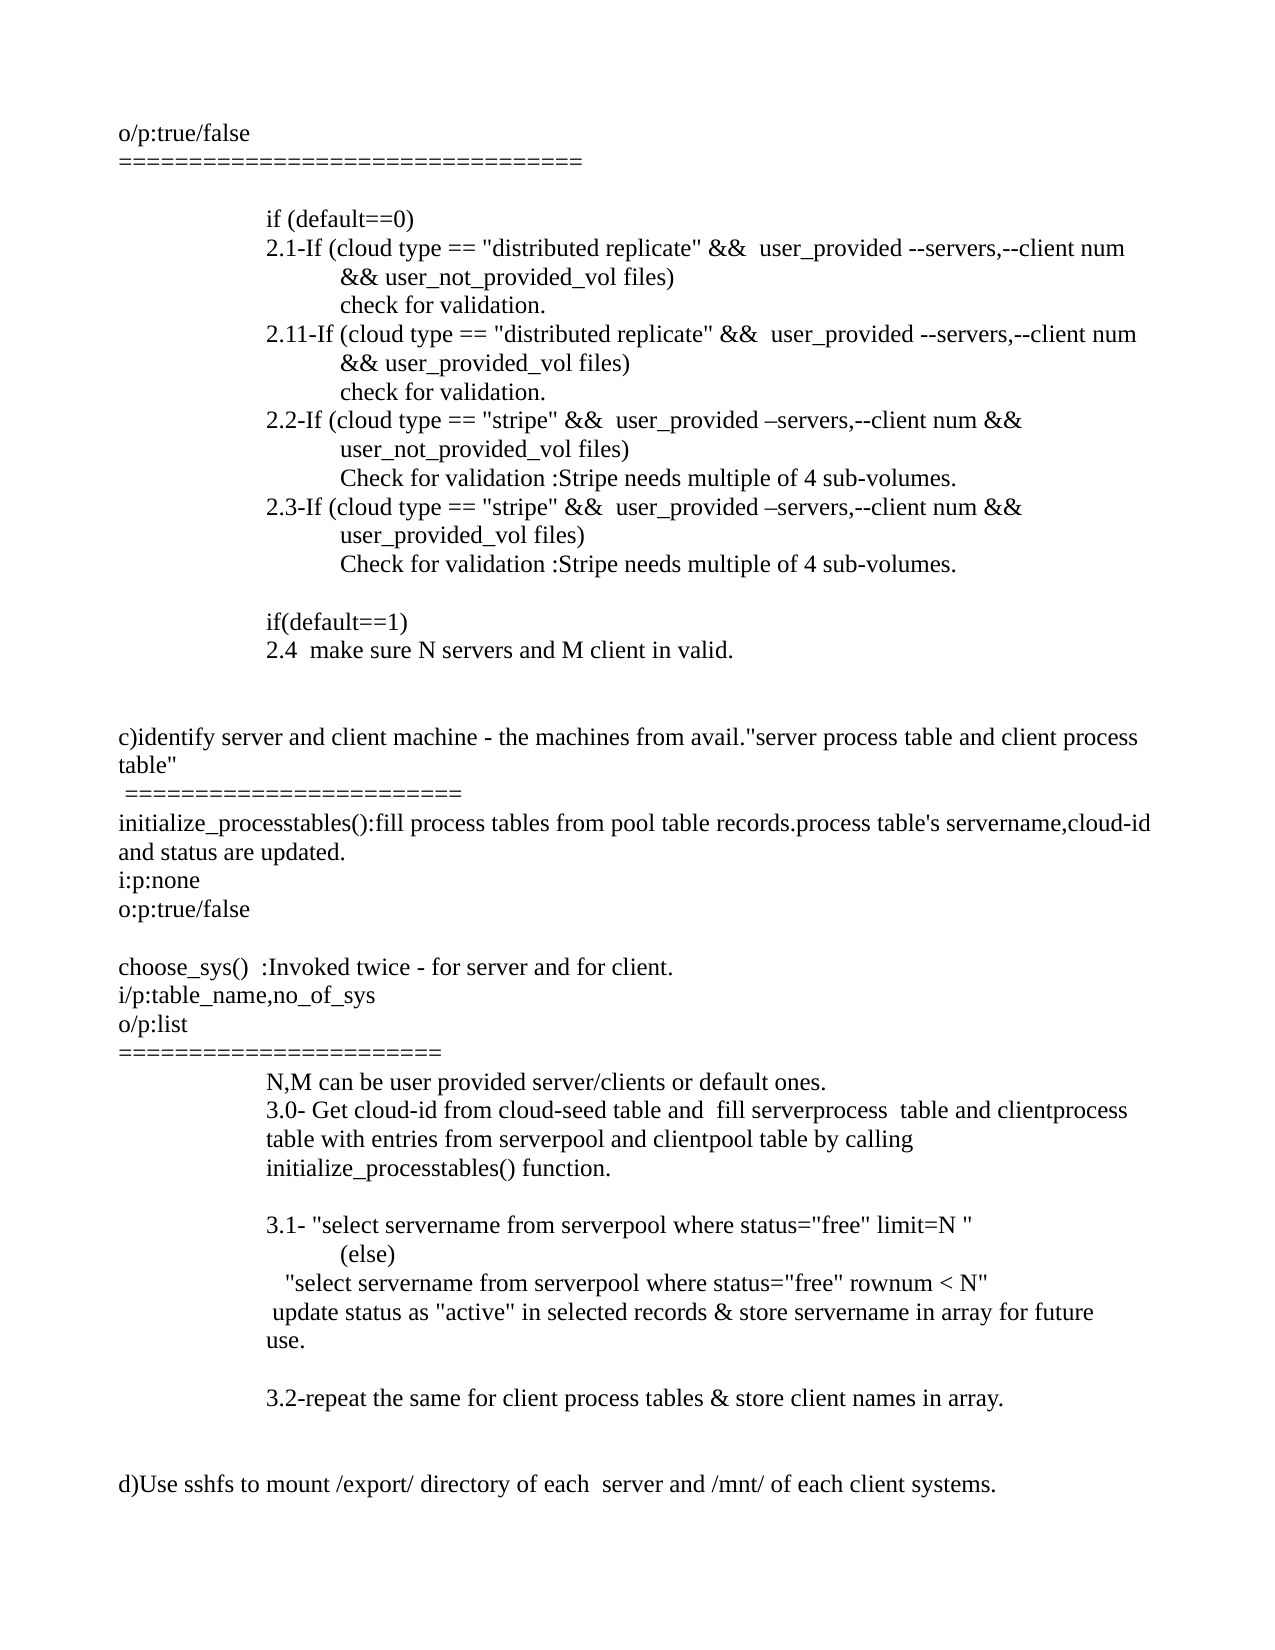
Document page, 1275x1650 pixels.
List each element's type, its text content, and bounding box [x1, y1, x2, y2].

text Check for validation :Stripe needs multiple of 4 sub-volumes. [118, 549, 1157, 578]
text 2.3-If (cloud type == "stripe" && user_provided –servers,--client num && user_provided_vol files) [118, 492, 1157, 549]
text 2.1-If (cloud type == "distributed replicate" && user_provided --servers,--client num && user_not_provided_vol files) [118, 233, 1157, 291]
text choose_sys() :Invoked twice - for server and for client. [118, 952, 1157, 981]
text o/p:true/false [118, 118, 1157, 147]
text 2.4 make sure N servers and M client in valid. [118, 636, 1157, 664]
text update status as "active" in selected records & store servername in array for future use. [118, 1297, 1157, 1354]
text c)identify server and client machine - the machines from avail."server process table and client process table" [118, 722, 1157, 779]
text 2.11-If (cloud type == "distributed replicate" && user_provided --servers,--client num && user_provided_vol files) [118, 319, 1157, 377]
text ======================= [118, 1038, 1157, 1067]
text if (default==0) [118, 204, 1157, 233]
text o:p:true/false [118, 894, 1157, 923]
text check for validation. [118, 291, 1157, 319]
text check for validation. [118, 377, 1157, 406]
text 3.2-repeat the same for client process tables & store client names in array. [118, 1383, 1157, 1412]
text Check for validation :Stripe needs multiple of 4 sub-volumes. [118, 463, 1157, 492]
text ================================= [118, 147, 1157, 176]
text 3.0- Get cloud-id from cloud-seed table and fill serverprocess table and clientprocess table with entries from serverpool and clientpool table by calling initialize_processtables() function. [118, 1096, 1157, 1182]
text if(default==1) [118, 607, 1157, 636]
text 3.1- "select servername from serverpool where status="free" limit=N " [118, 1211, 1157, 1239]
text ======================== [118, 779, 1157, 808]
text o/p:list [118, 1009, 1157, 1038]
text i:p:none [118, 866, 1157, 894]
text 2.2-If (cloud type == "stripe" && user_provided –servers,--client num && user_not_provided_vol files) [118, 406, 1157, 463]
text initialize_processtables():fill process tables from pool table records.process table's servername,cloud-id and status are updated. [118, 808, 1157, 866]
text (else) [118, 1239, 1157, 1268]
text "select servername from serverpool where status="free" rownum < N" [118, 1268, 1157, 1297]
text i/p:table_name,no_of_sys [118, 981, 1157, 1009]
text N,M can be user provided server/clients or default ones. [118, 1067, 1157, 1096]
text d)Use sshfs to mount /export/ directory of each server and /mnt/ of each client systems. [118, 1469, 1157, 1498]
